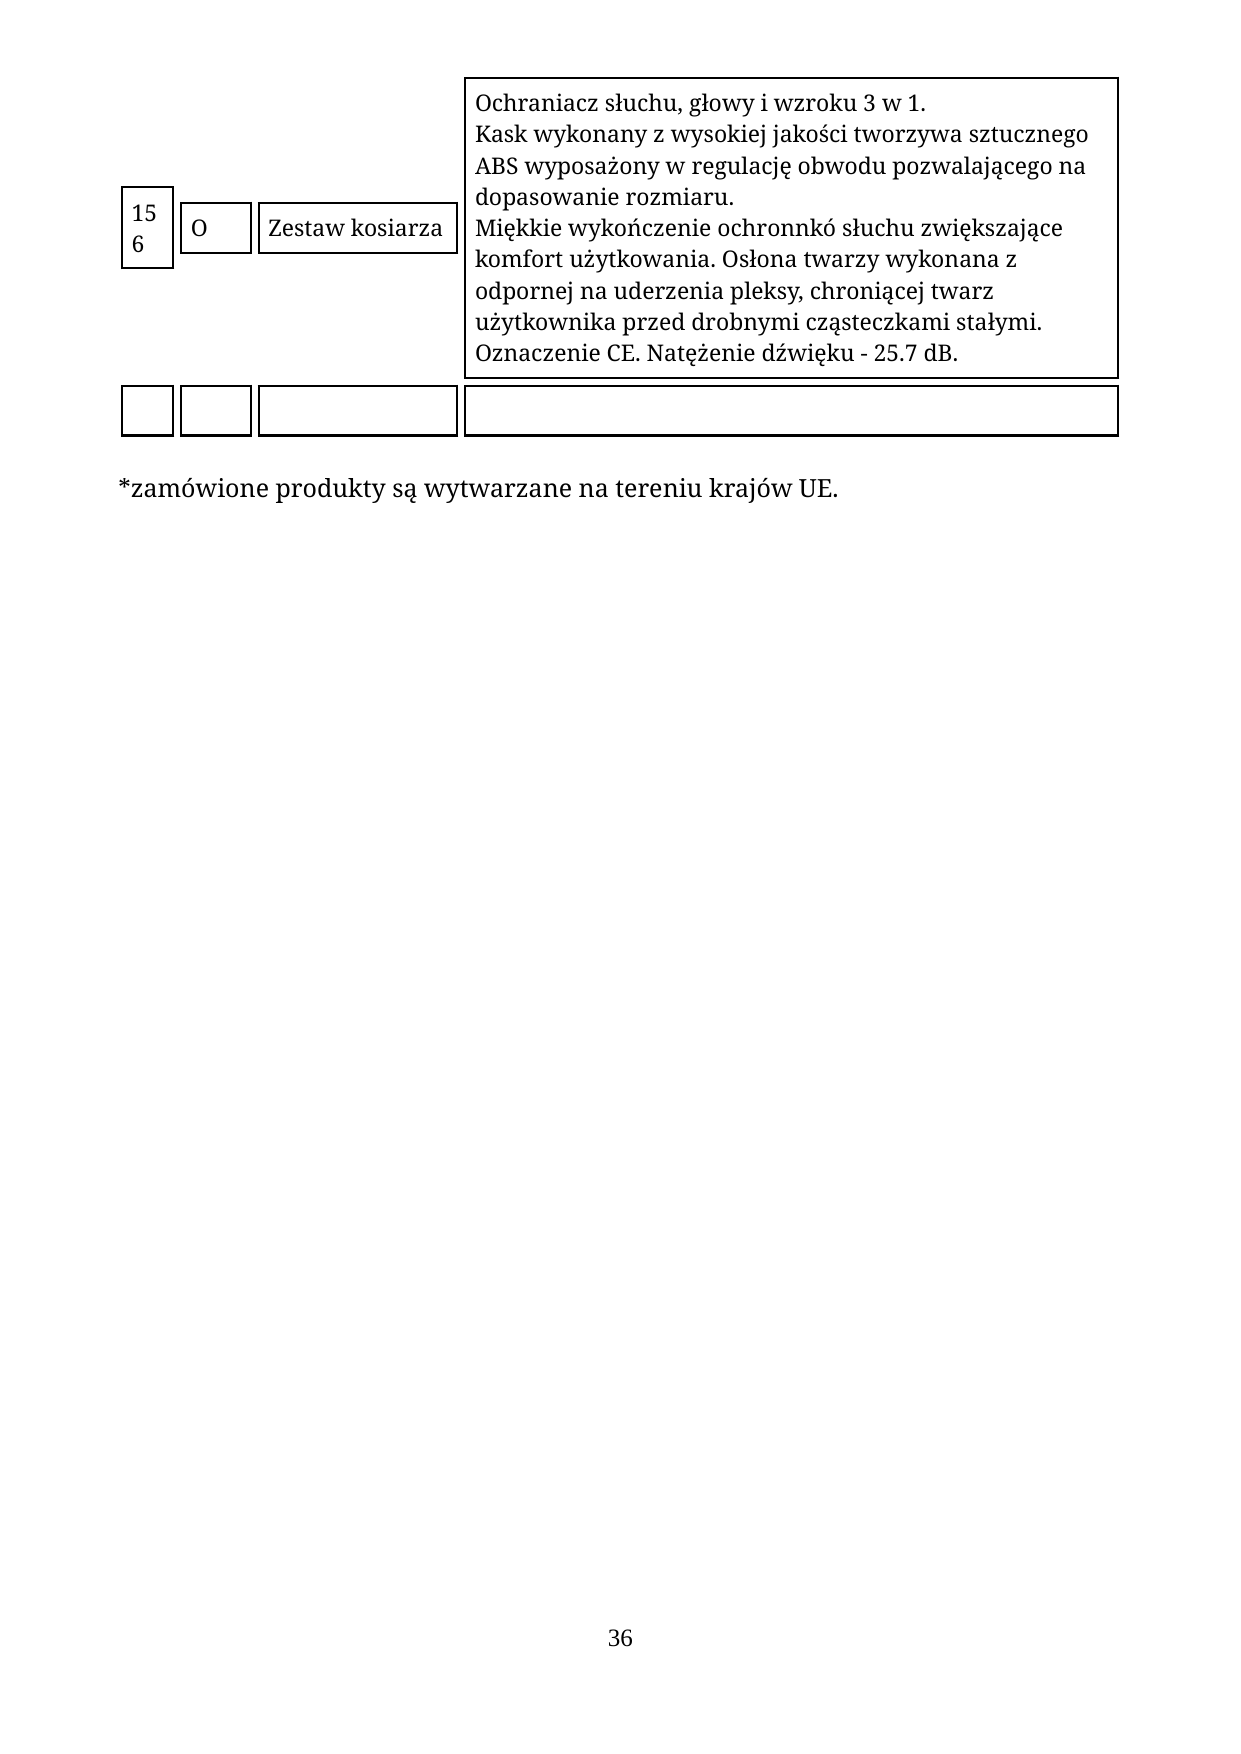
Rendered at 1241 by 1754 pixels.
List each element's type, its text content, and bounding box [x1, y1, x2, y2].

table_cell Zestaw kosiarza [255, 74, 461, 382]
table_cell 156 [118, 74, 177, 382]
table_cell O [177, 74, 255, 382]
table_cell [177, 382, 255, 439]
table_cell [118, 382, 177, 439]
table_cell [461, 382, 1122, 439]
text *zamówione produkty są wytwarzane na tereniu krajów UE. [118, 439, 1122, 505]
table_cell Ochraniacz słuchu, głowy i wzroku 3 w 1. Kask wykonany z wysokiej jakości tworzywa sztucznego ABS wyposażony w regulację obwodu pozwalającego na dopasowanie rozmiaru. Miękkie wykończenie ochronnkó słuchu zwiększające komfort użytkowania. Osłona twarzy wykonana z odpornej na uderzenia pleksy, chroniącej twarz użytkownika przed drobnymi cząsteczkami stałymi. Oznaczenie CE. Natężenie dźwięku - 25.7 dB. [461, 74, 1122, 382]
table_cell [255, 382, 461, 439]
